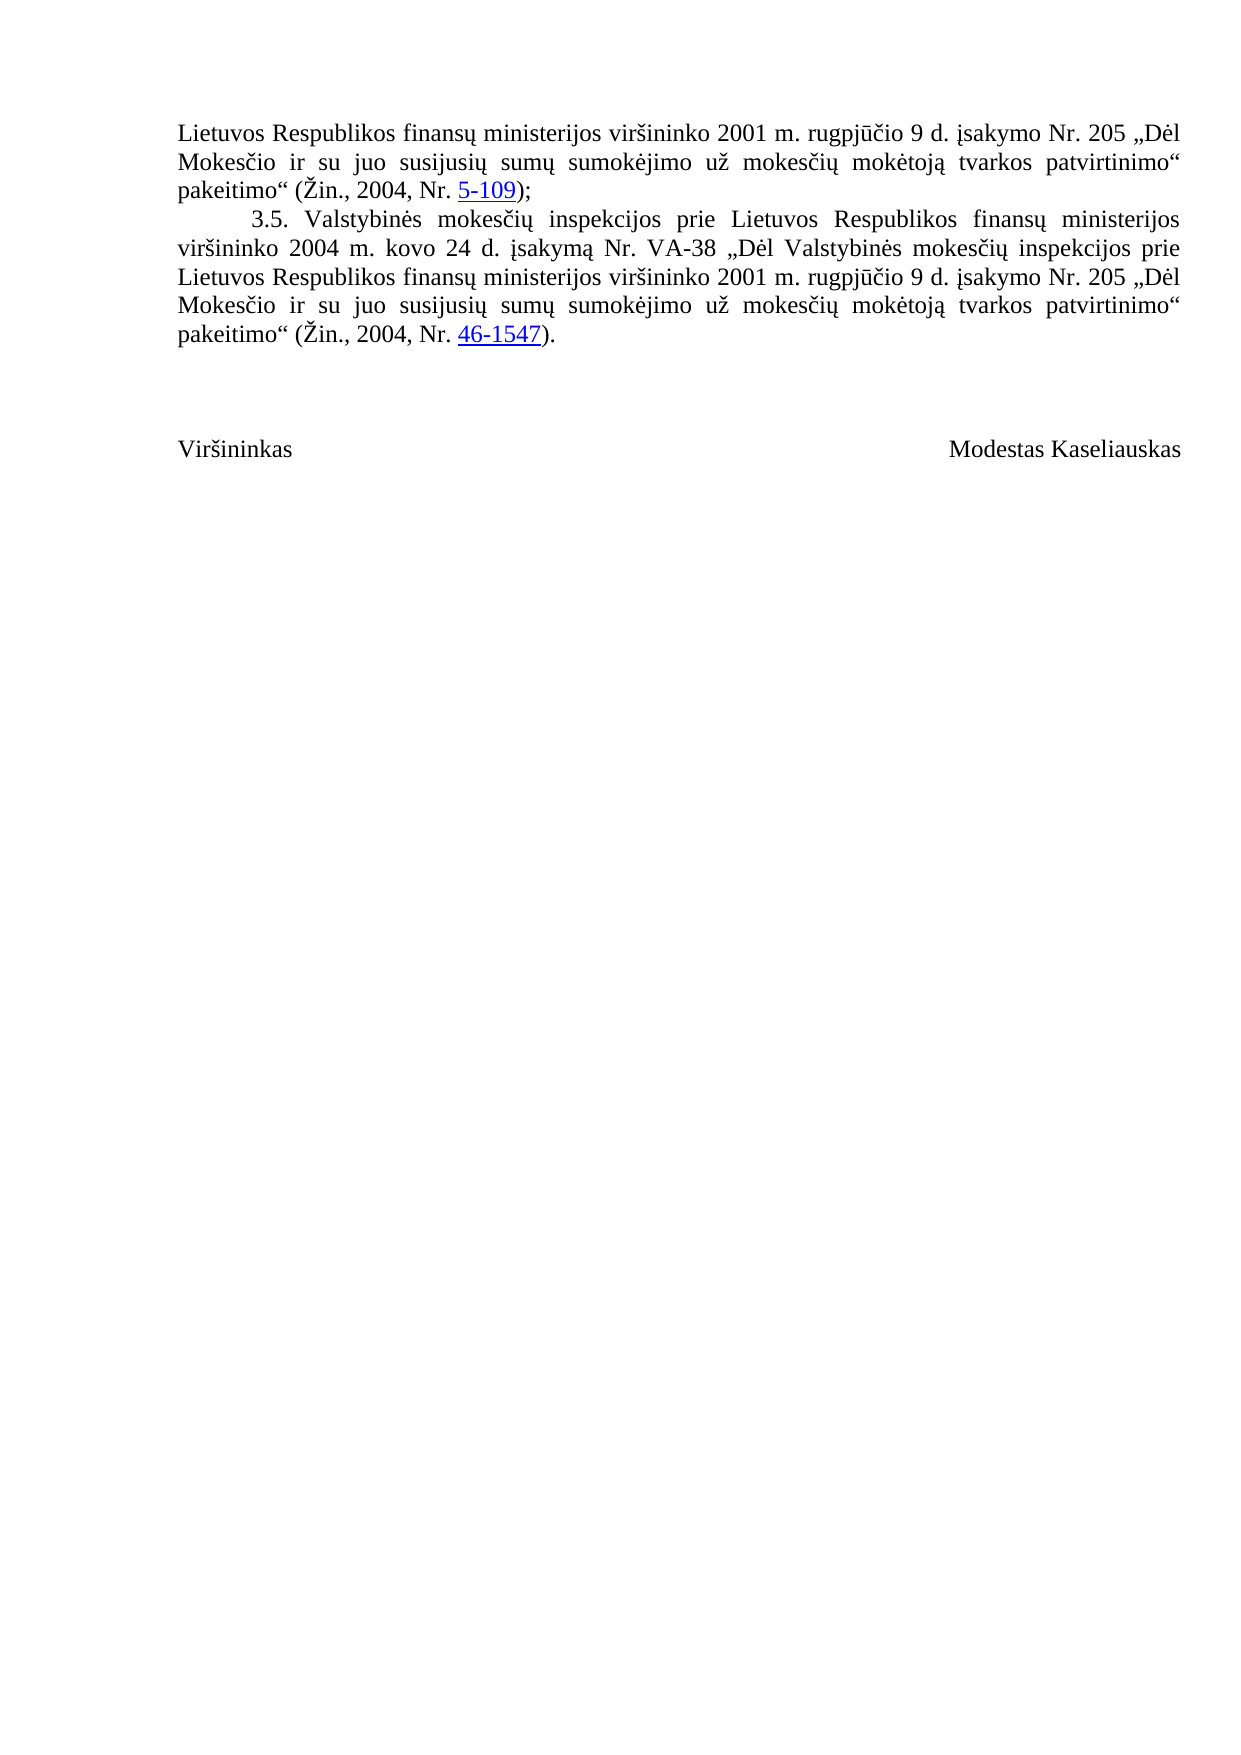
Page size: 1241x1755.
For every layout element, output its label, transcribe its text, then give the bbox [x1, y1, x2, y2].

text Lietuvos Respublikos finansų ministerijos viršininko 2001 m. rugpjūčio 9 d. įsakymo Nr. 205 „Dėl Mokesčio ir su juo susijusių sumų sumokėjimo už mokesčių mokėtoją tvarkos patvirtinimo“ pakeitimo“ (Žin., 2004, Nr. 5-109); [177, 118, 1181, 204]
text Viršininkas Modestas Kaseliauskas [177, 434, 1181, 463]
text 3.5. Valstybinės mokesčių inspekcijos prie Lietuvos Respublikos finansų ministerijos viršininko 2004 m. kovo 24 d. įsakymą Nr. VA-38 „Dėl Valstybinės mokesčių inspekcijos prie Lietuvos Respublikos finansų ministerijos viršininko 2001 m. rugpjūčio 9 d. įsakymo Nr. 205 „Dėl Mokesčio ir su juo susijusių sumų sumokėjimo už mokesčių mokėtoją tvarkos patvirtinimo“ pakeitimo“ (Žin., 2004, Nr. 46-1547). [177, 204, 1181, 348]
